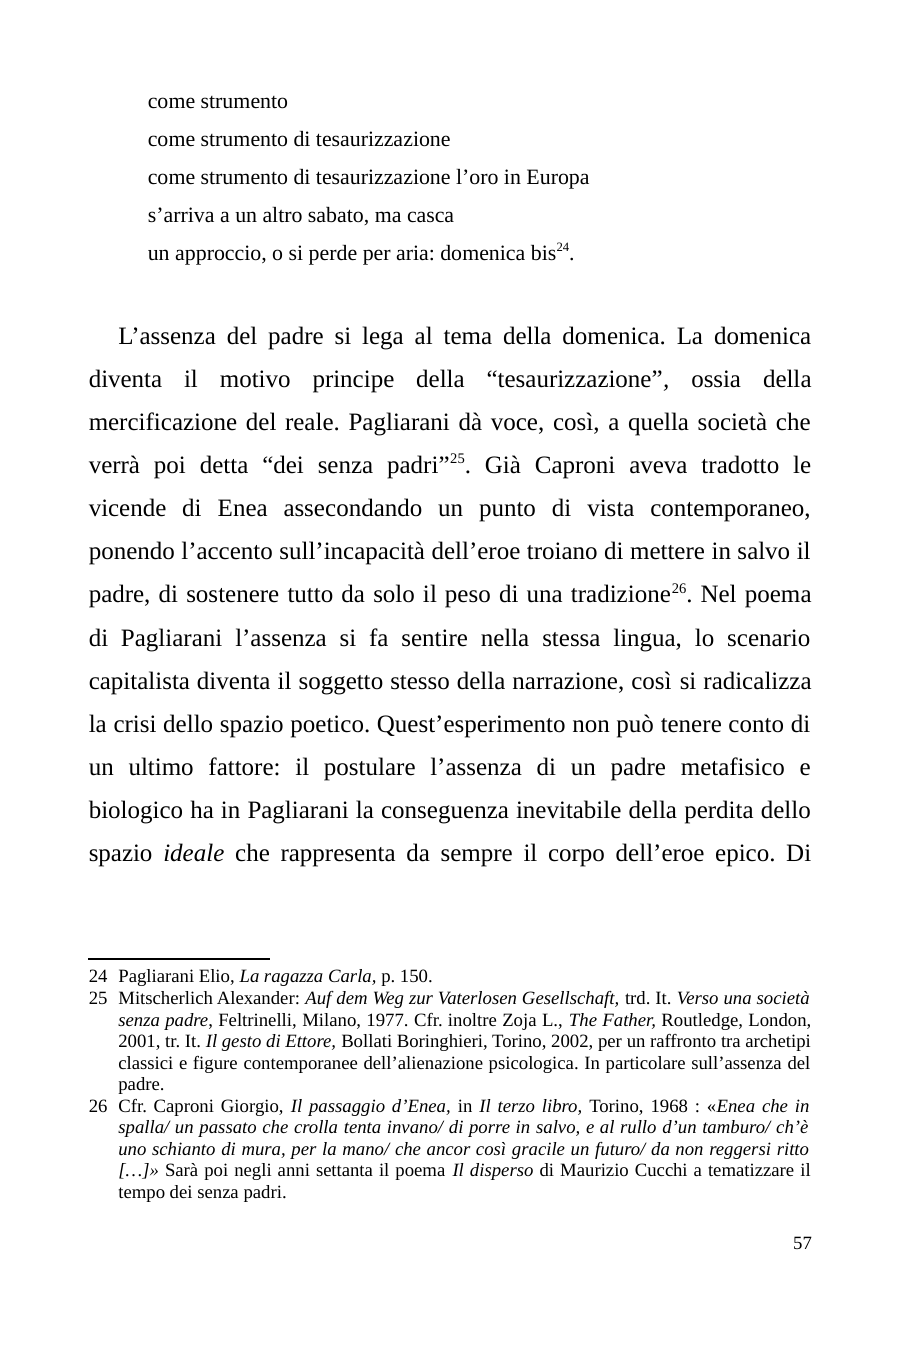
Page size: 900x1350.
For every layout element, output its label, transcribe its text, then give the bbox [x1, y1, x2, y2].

text Cfr. Caproni Giorgio, Il passaggio d’Enea, in Il terzo libro, Torino, 1968 : «Enea che in spalla/ un passato che crolla tenta invano/ di porre in salvo, e al rullo d’un tamburo/ ch’è uno schianto di mura, per la mano/ che ancor così gracile un futuro/ da non reggersi ritto […]» Sarà poi negli anni settanta il poema Il disperso di Maurizio Cucchi a tematizzare il tempo dei senza padri. [88, 1095, 811, 1202]
text Pagliarani Elio, La ragazza Carla, p. 150. [88, 965, 811, 987]
text come strumento di tesaurizzazione l’oro in Europa [148, 164, 752, 189]
text come strumento di tesaurizzazione [148, 126, 752, 152]
text come strumento [148, 88, 752, 114]
text Mitscherlich Alexander: Auf dem Weg zur Vaterlosen Gesellschaft, trd. It. Verso una società senza padre, Feltrinelli, Milano, 1977. Cfr. inoltre Zoja L., The Father, Routledge, London, 2001, tr. It. Il gesto di Ettore, Bollati Boringhieri, Torino, 2002, per un raffronto tra archetipi classici e figure contemporanee dell’alienazione psicologica. In particolare sull’assenza del padre. [88, 987, 811, 1095]
text un approccio, o si perde per aria: domenica bis. [148, 240, 752, 265]
text L’assenza del padre si lega al tema della domenica. La domenica diventa il motivo principe della “tesaurizzazione”, ossia della mercificazione del reale. Pagliarani dà voce, così, a quella società che verrà poi detta “dei senza padri”. Già Caproni aveva tradotto le vicende di Enea assecondando un punto di vista contemporaneo, ponendo l’accento sull’incapacità dell’eroe troiano di mettere in salvo il padre, di sostenere tutto da solo il peso di una tradizione. Nel poema di Pagliarani l’assenza si fa sentire nella stessa lingua, lo scenario capitalista diventa il soggetto stesso della narrazione, così si radicalizza la crisi dello spazio poetico. Quest’esperimento non può tenere conto di un ultimo fattore: il postulare l’assenza di un padre metafisico e biologico ha in Pagliarani la conseguenza inevitabile della perdita dello spazio ideale che rappresenta da sempre il corpo dell’eroe epico. Di [88, 321, 811, 867]
text s’arriva a un altro sabato, ma casca [148, 202, 752, 227]
